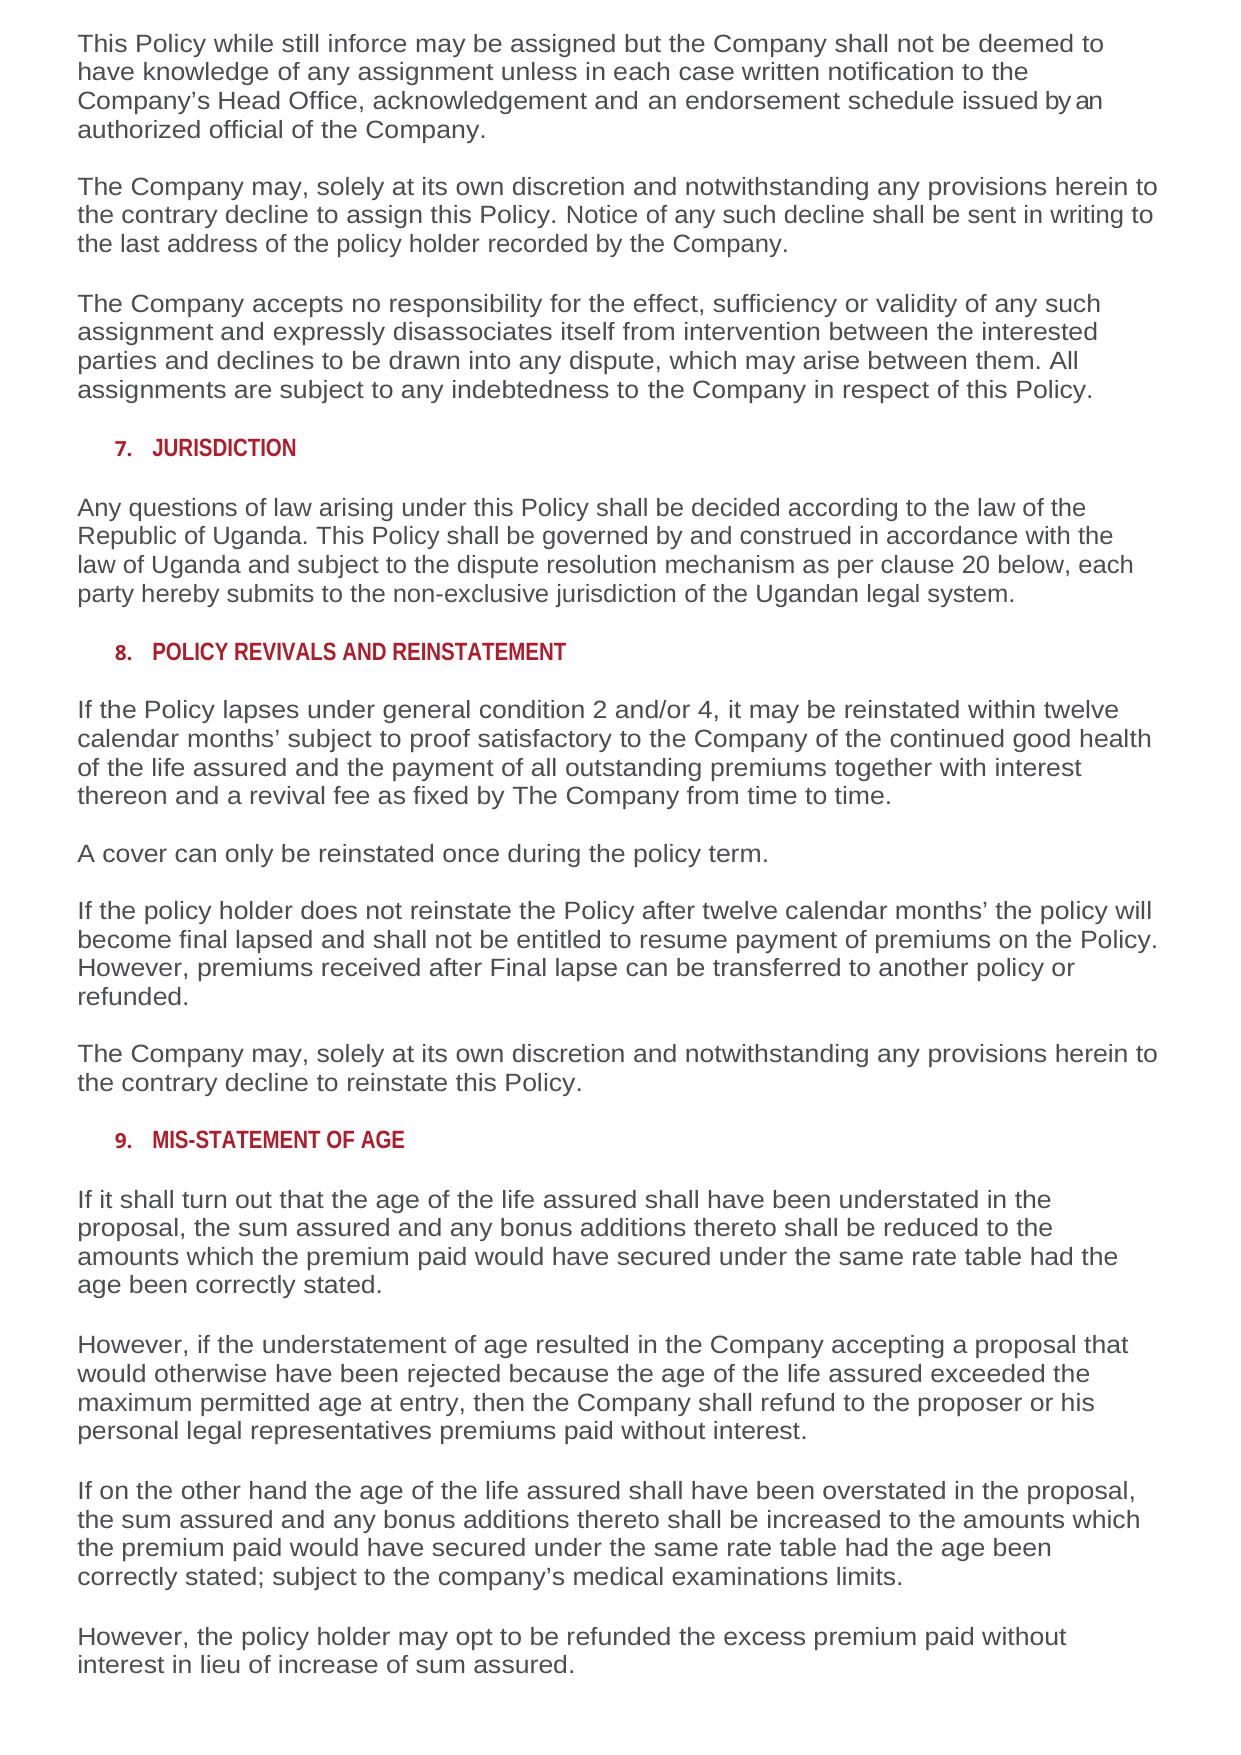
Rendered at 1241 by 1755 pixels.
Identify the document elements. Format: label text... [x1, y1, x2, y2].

text If on the other hand the age of the life assured shall have been overstated in the proposal, the sum assured and any bonus additions thereto shall be increased to the amounts which the premium paid would have secured under the same rate table had the age been correctly stated; subject to the company’s medical examinations limits. [77, 1476, 1152, 1591]
subtitle JURISDICTION [114, 433, 1163, 463]
text If it shall turn out that the age of the life assured shall have been understated in the proposal, the sum assured and any bonus additions thereto shall be reduced to the amounts which the premium paid would have secured under the same rate table had the age been correctly stated. [77, 1184, 1152, 1299]
text The Company may, solely at its own discretion and notwithstanding any provisions herein to the contrary decline to reinstate this Policy. [77, 1039, 1163, 1096]
subtitle MIS-STATEMENT OF AGE [114, 1125, 1163, 1155]
text The Company accepts no responsibility for the effect, sufficiency or validity of any such assignment and expressly disassociates itself from intervention between the interested parties and declines to be drawn into any dispute, which may arise between them. All assignments are subject to any indebtedness to the Company in respect of this Policy. [77, 289, 1152, 403]
text However, the policy holder may opt to be refunded the excess premium paid without interest in lieu of increase of sum assured. [77, 1622, 1152, 1679]
text However, if the understatement of age resulted in the Company accepting a proposal that would otherwise have been rejected because the age of the life assured exceeded the maximum permitted age at entry, then the Company shall refund to the proposer or his personal legal representatives premiums paid without interest. [77, 1330, 1152, 1445]
text If the Policy lapses under general condition 2 and/or 4, it may be reinstated within twelve calendar months’ subject to proof satisfactory to the Company of the continued good health of the life assured and the payment of all outstanding premiums together with interest thereon and a revival fee as fixed by The Company from time to time. [77, 695, 1163, 810]
text This Policy while still inforce may be assigned but the Company shall not be deemed to have knowledge of any assignment unless in each case written notification to the Company’s Head Office, acknowledgement and an endorsement schedule issued by an authorized official of the Company. [77, 29, 1163, 143]
text Any questions of law arising under this Policy shall be decided according to the law of the Republic of Uganda. This Policy shall be governed by and construed in accordance with the law of Uganda and subject to the dispute resolution mechanism as per clause 20 below, each party hereby submits to the non-exclusive jurisdiction of the Ugandan legal system. [77, 493, 1152, 607]
subtitle POLICY REVIVALS AND REINSTATEMENT [114, 637, 1163, 667]
text A cover can only be reinstated once during the policy term. [77, 839, 1163, 867]
text The Company may, solely at its own discretion and notwithstanding any provisions herein to the contrary decline to assign this Policy. Notice of any such decline shall be sent in writing to the last address of the policy holder recorded by the Company. [77, 172, 1163, 258]
text If the policy holder does not reinstate the Policy after twelve calendar months’ the policy will become final lapsed and shall not be entitled to resume payment of premiums on the Policy. However, premiums received after Final lapse can be transferred to another policy or refunded. [77, 896, 1163, 1011]
